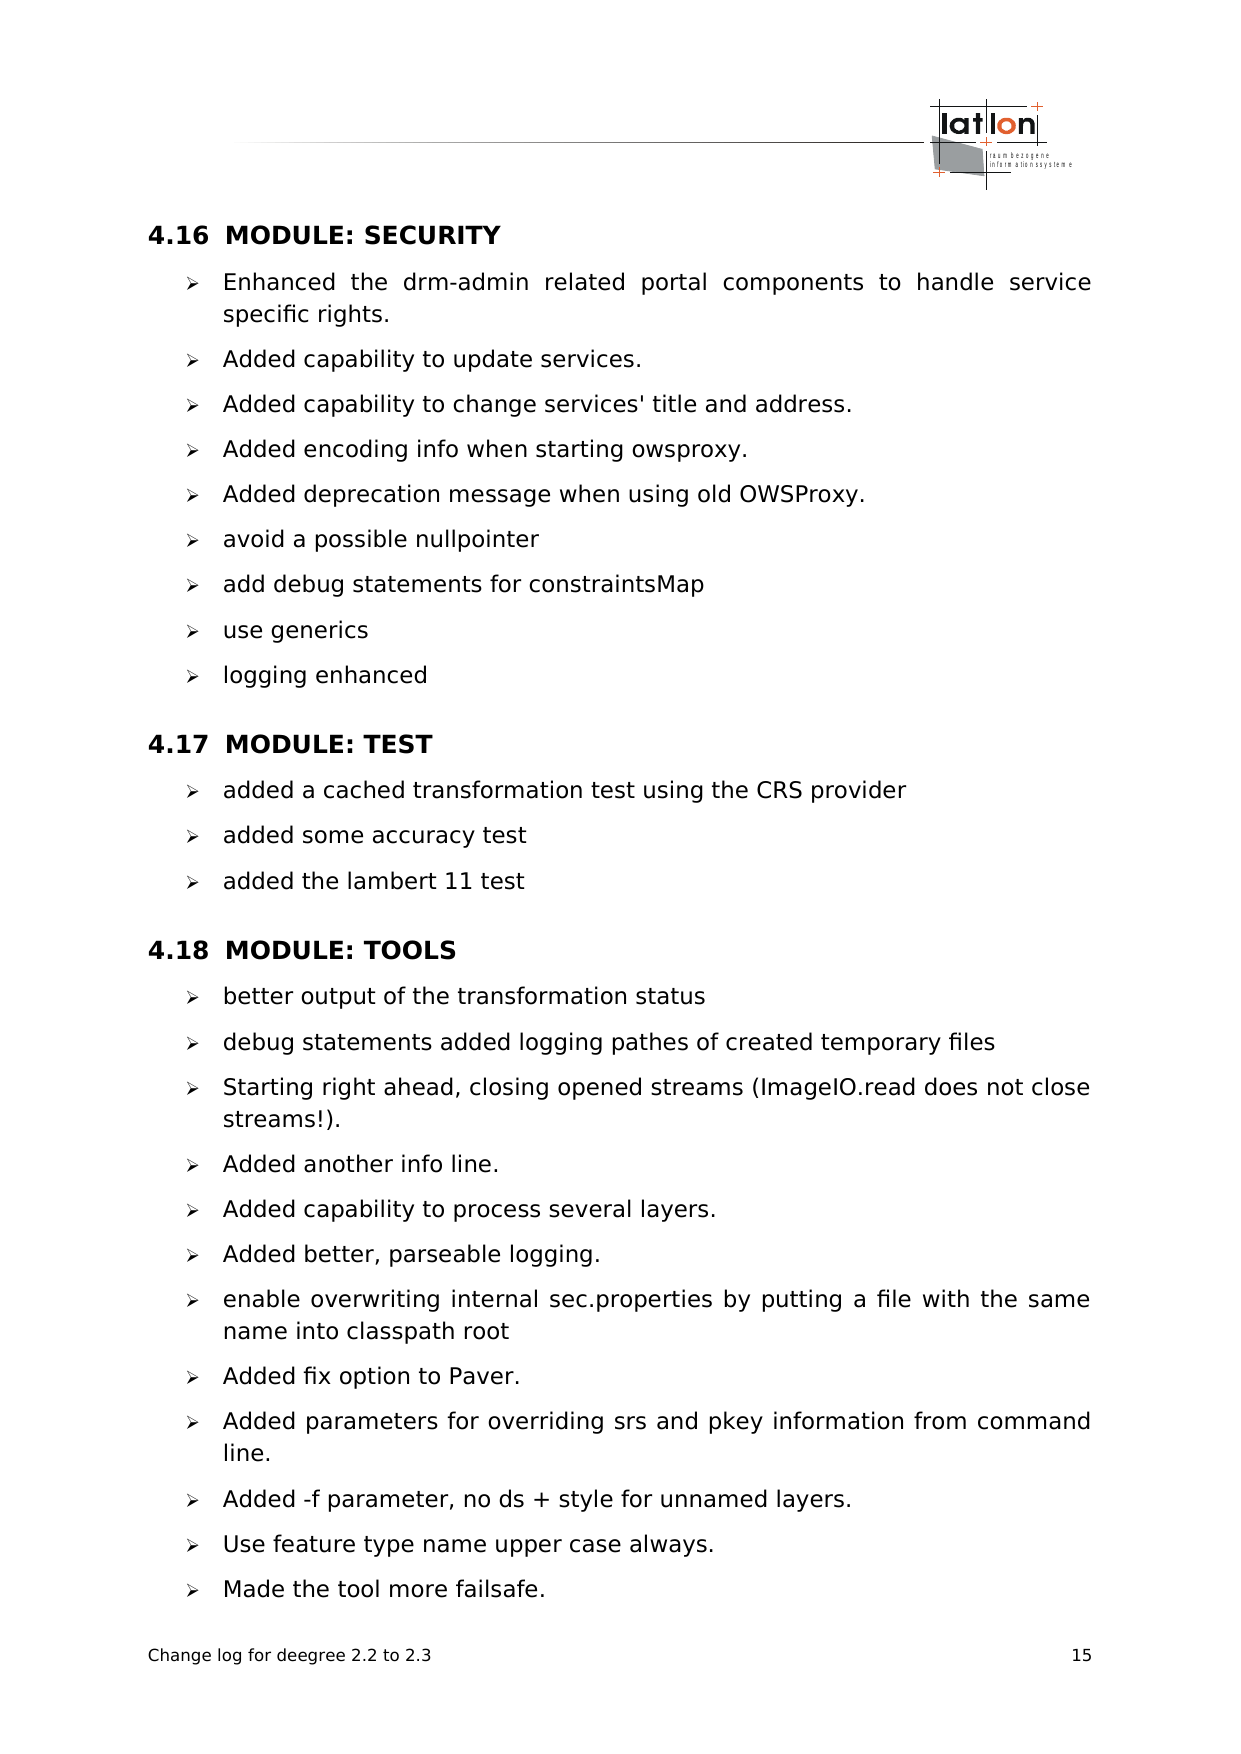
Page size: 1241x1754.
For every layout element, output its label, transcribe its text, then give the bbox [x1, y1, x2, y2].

subtitle MODULE: TEST [148, 730, 1092, 759]
list add debug statements for constraintsMap [185, 572, 1092, 598]
list Added -f parameter, no ds + style for unnamed layers. [185, 1486, 1092, 1512]
subtitle MODULE: TOOLS [148, 936, 1092, 965]
list logging enhanced [185, 662, 1092, 689]
list enable overwriting internal sec.properties by putting a file with the same name into classpath root [185, 1286, 1092, 1345]
list added some accuracy test [185, 823, 1092, 849]
list Added encoding info when starting owsproxy. [185, 436, 1092, 463]
list Added another info line. [185, 1151, 1092, 1178]
list use generics [185, 617, 1092, 643]
list avoid a possible nullpointer [185, 527, 1092, 553]
list debug statements added logging pathes of created temporary files [185, 1029, 1092, 1055]
list Added parameters for overriding srs and pkey information from command line. [185, 1408, 1092, 1467]
list Added better, parseable logging. [185, 1241, 1092, 1268]
list added a cached transformation test using the CRS provider [185, 778, 1092, 804]
subtitle MODULE: SECURITY [148, 221, 1092, 251]
list Starting right ahead, closing opened streams (ImageIO.read does not close streams!). [185, 1074, 1092, 1133]
list Added capability to process several layers. [185, 1196, 1092, 1223]
list Added capability to change services' title and address. [185, 391, 1092, 418]
list Added fix option to Paver. [185, 1363, 1092, 1390]
list better output of the transformation status [185, 983, 1092, 1010]
list Added capability to update services. [185, 346, 1092, 373]
list Enhanced the drm-admin related portal components to handle service specific rights. [185, 269, 1092, 328]
list Use feature type name upper case always. [185, 1531, 1092, 1558]
list Added deprecation message when using old OWSProxy. [185, 481, 1092, 508]
list added the lambert 11 test [185, 868, 1092, 894]
list Made the tool more failsafe. [185, 1576, 1092, 1603]
